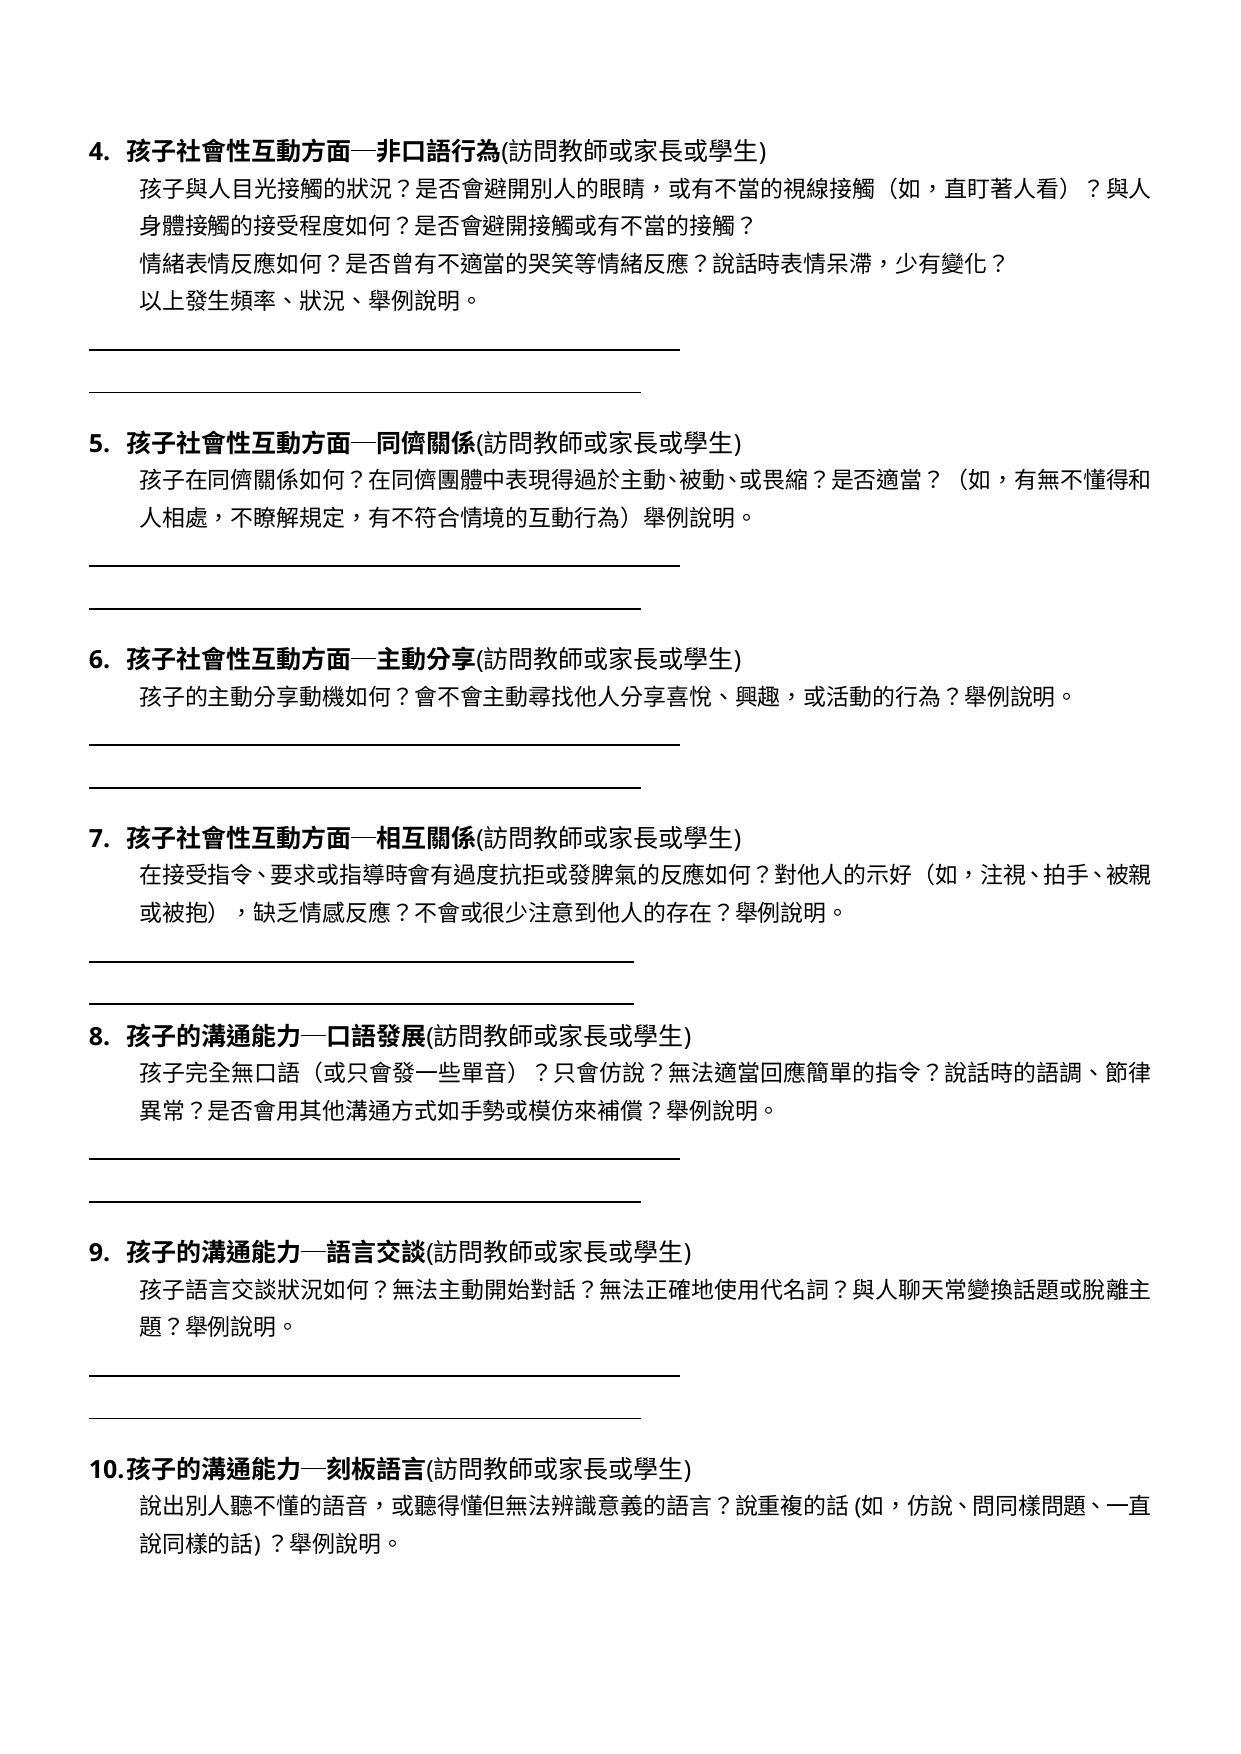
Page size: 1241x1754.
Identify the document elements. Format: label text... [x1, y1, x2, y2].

text 孩子語言交談狀況如何？無法主動開始對話？無法正確地使用代名詞？與人聊天常變換話題或脫離主題？舉例說明。 [139, 1269, 1152, 1344]
list 孩子社會性互動方面─非口語行為(訪問教師或家長或學生) [89, 131, 1152, 168]
list 孩子的溝通能力─口語發展(訪問教師或家長或學生) [89, 1016, 1152, 1053]
list 孩子的溝通能力─刻板語言(訪問教師或家長或學生) [89, 1448, 1152, 1486]
list 孩子的溝通能力─語言交談(訪問教師或家長或學生) [89, 1232, 1152, 1269]
text 在接受指令、要求或指導時會有過度抗拒或發脾氣的反應如何？對他人的示好（如，注視、拍手、被親或被抱），缺乏情感反應？不會或很少注意到他人的存在？舉例說明。 [139, 855, 1152, 930]
text 孩子的主動分享動機如何？會不會主動尋找他人分享喜悅、興趣，或活動的行為？舉例說明。 [139, 676, 1152, 714]
text 孩子在同儕關係如何？在同儕團體中表現得過於主動、被動、或畏縮？是否適當？（如，有無不懂得和人相處，不瞭解規定，有不符合情境的互動行為）舉例說明。 [139, 460, 1152, 535]
text 說出別人聽不懂的語音，或聽得懂但無法辨識意義的語言？說重複的話 (如，仿說、問同樣問題、一直說同樣的話) ？舉例說明。 [139, 1486, 1152, 1561]
text 孩子完全無口語（或只會發一些單音）？只會仿說？無法適當回應簡單的指令？說話時的語調、節律異常？是否會用其他溝通方式如手勢或模仿來補償？舉例說明。 [139, 1053, 1152, 1128]
list 孩子社會性互動方面─相互關係(訪問教師或家長或學生) [89, 818, 1152, 855]
list 孩子社會性互動方面─主動分享(訪問教師或家長或學生) [89, 639, 1152, 676]
text 孩子與人目光接觸的狀況？是否會避開別人的眼睛，或有不當的視線接觸（如，直盯著人看）？與人身體接觸的接受程度如何？是否會避開接觸或有不當的接觸？ [139, 168, 1152, 243]
list 孩子社會性互動方面─同儕關係(訪問教師或家長或學生) [89, 422, 1152, 460]
text 以上發生頻率、狀況、舉例說明。 [139, 281, 1152, 318]
text 情緒表情反應如何？是否曾有不適當的哭笑等情緒反應？說話時表情呆滯，少有變化？ [139, 243, 1152, 281]
